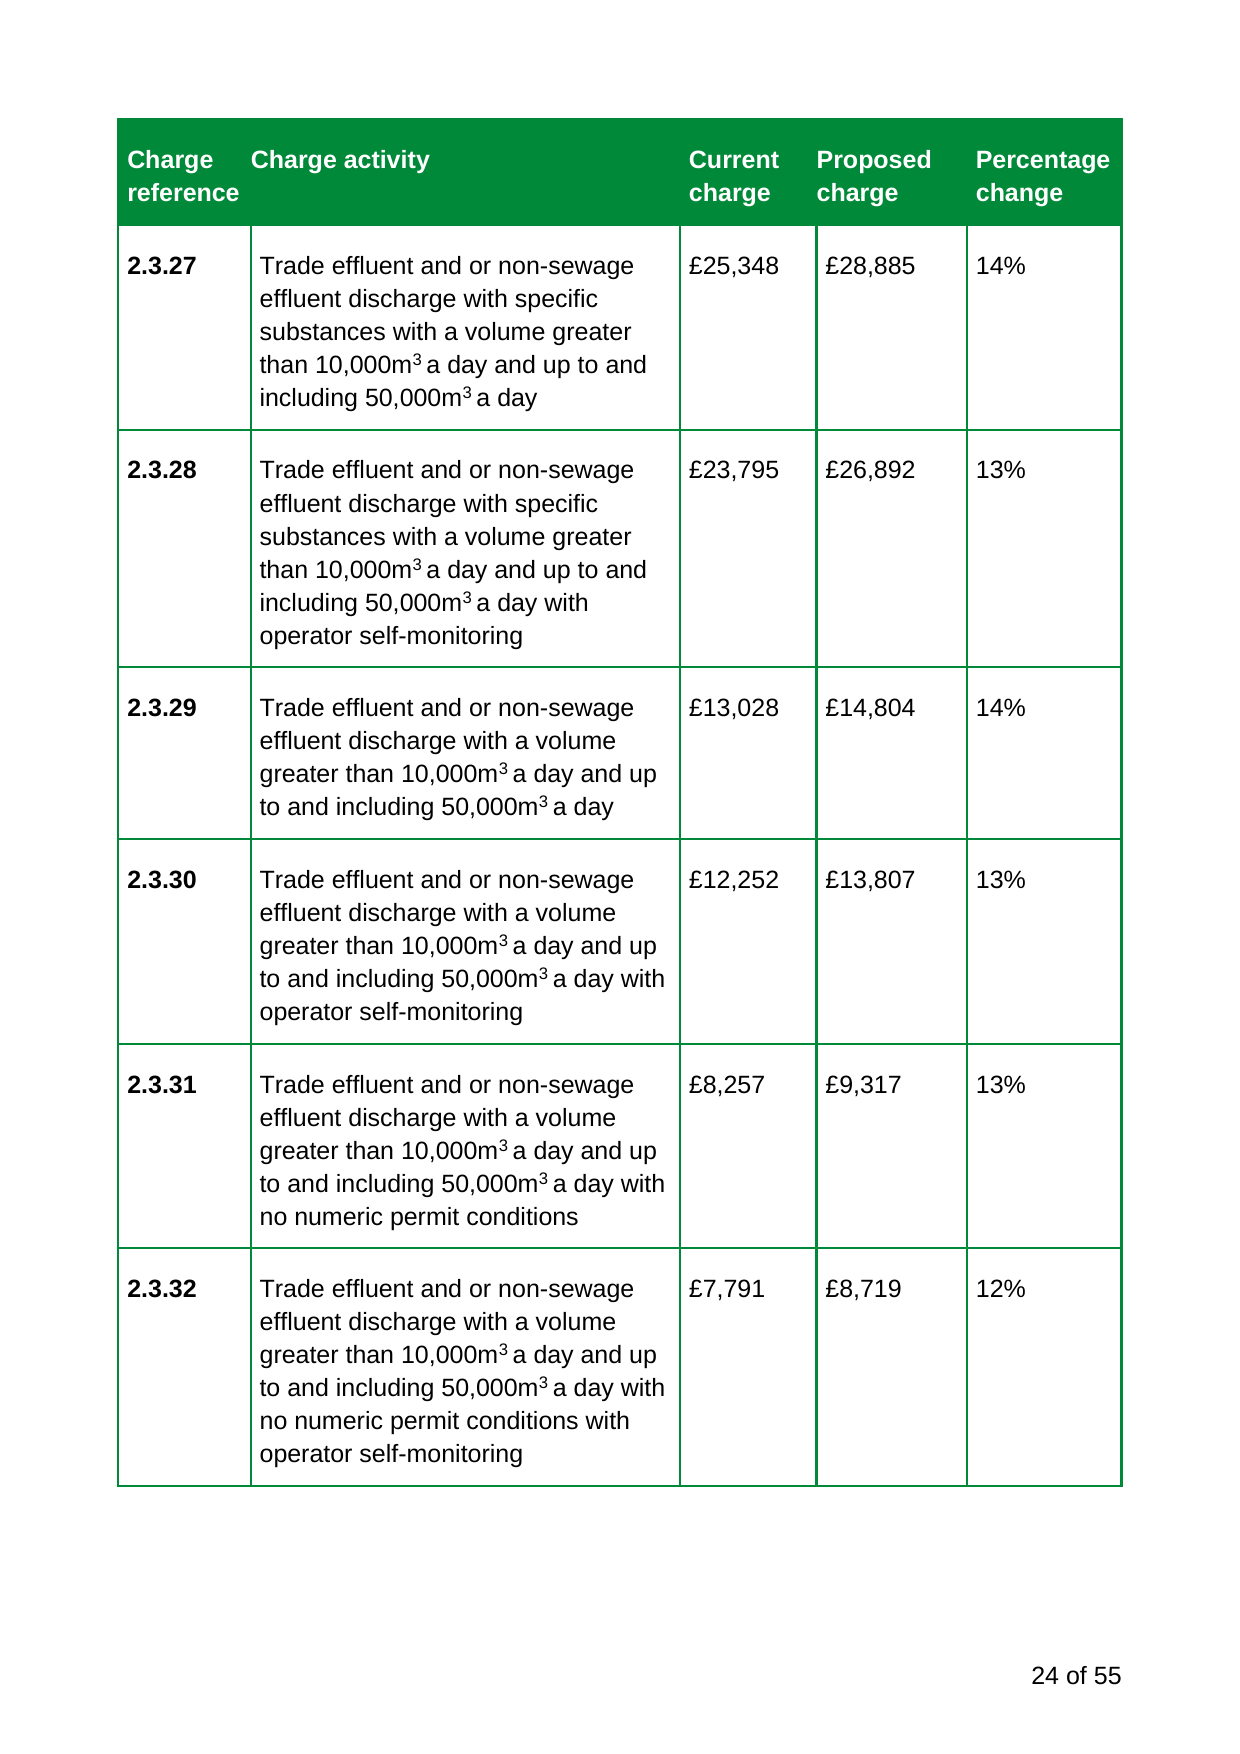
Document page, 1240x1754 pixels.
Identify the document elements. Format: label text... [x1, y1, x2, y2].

table_header Charge reference [119, 120, 250, 224]
table_header Charge activity [252, 120, 679, 224]
table_cell £14,804 [818, 668, 966, 838]
table_cell £26,892 [818, 431, 966, 666]
table_cell 14% [968, 668, 1120, 838]
table_cell 13% [968, 1045, 1120, 1247]
table_cell £13,028 [681, 668, 815, 838]
table_cell 2.3.28 [119, 431, 250, 666]
table_cell Trade effluent and or non-sewage effluent discharge with a volume greater than 10,000m3 a day and up to and including 50,000m3 a day with no numeric permit conditions [252, 1045, 679, 1247]
table_header Current charge [681, 120, 815, 224]
table_cell 2.3.27 [119, 226, 250, 428]
table_cell Trade effluent and or non-sewage effluent discharge with a volume greater than 10,000m3 a day and up to and including 50,000m3 a day with operator self-monitoring [252, 840, 679, 1042]
table_cell £28,885 [818, 226, 966, 428]
table_cell 13% [968, 840, 1120, 1042]
table_cell Trade effluent and or non-sewage effluent discharge with a volume greater than 10,000m3 a day and up to and including 50,000m3 a day [252, 668, 679, 838]
table_cell 14% [968, 226, 1120, 428]
table_cell £25,348 [681, 226, 815, 428]
table_cell 2.3.29 [119, 668, 250, 838]
table_cell Trade effluent and or non-sewage effluent discharge with a volume greater than 10,000m3 a day and up to and including 50,000m3 a day with no numeric permit conditions with operator self-monitoring [252, 1249, 679, 1485]
table_cell 2.3.32 [119, 1249, 250, 1485]
table_cell £12,252 [681, 840, 815, 1042]
table_cell 13% [968, 431, 1120, 666]
table_cell £23,795 [681, 431, 815, 666]
table_cell 2.3.31 [119, 1045, 250, 1247]
table_cell Trade effluent and or non-sewage effluent discharge with specific substances with a volume greater than 10,000m3 a day and up to and including 50,000m3 a day [252, 226, 679, 428]
table_cell £7,791 [681, 1249, 815, 1485]
table_header Percentage change [968, 120, 1120, 224]
table_cell £8,257 [681, 1045, 815, 1247]
table_cell Trade effluent and or non-sewage effluent discharge with specific substances with a volume greater than 10,000m3 a day and up to and including 50,000m3 a day with operator self-monitoring [252, 431, 679, 666]
table_cell 2.3.30 [119, 840, 250, 1042]
table_cell £8,719 [818, 1249, 966, 1485]
table_header Proposed charge [818, 120, 966, 224]
table_cell £9,317 [818, 1045, 966, 1247]
table_cell £13,807 [818, 840, 966, 1042]
table_cell 12% [968, 1249, 1120, 1485]
